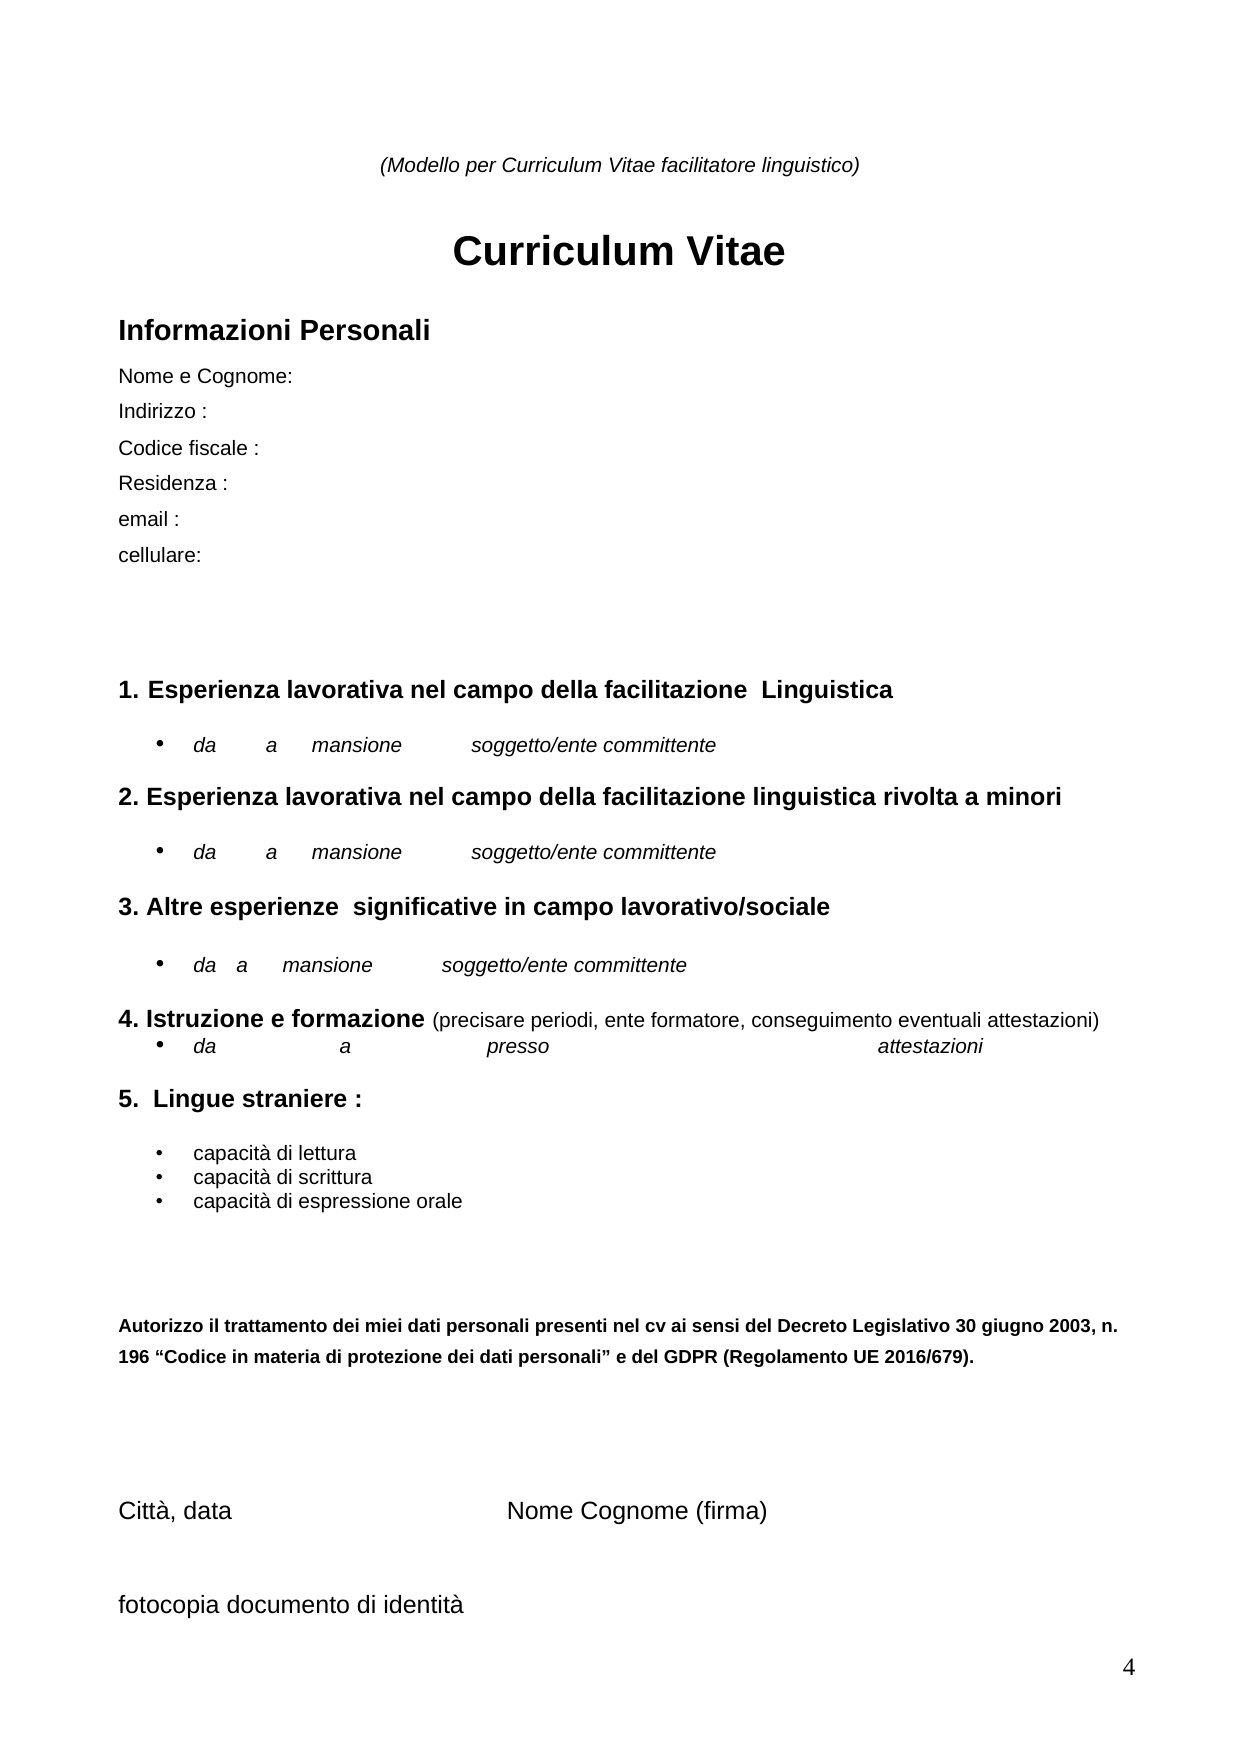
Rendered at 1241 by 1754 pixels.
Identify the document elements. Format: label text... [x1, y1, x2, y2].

text Informazioni Personali [118, 313, 1122, 347]
list 5. Lingue straniere : [118, 1084, 1122, 1112]
text Città, data Nome Cognome (firma) [118, 1494, 1122, 1526]
text Indirizzo : [118, 399, 1122, 423]
text Autorizzo il trattamento dei miei dati personali presenti nel cv ai sensi del Decreto Legislativo 30 giugno 2003, n. 196 “Codice in materia di protezione dei dati personali” e del GDPR (Regolamento UE 2016/679). [118, 1307, 1122, 1369]
list da a mansione soggetto/ente committente [156, 952, 1122, 977]
text Codice fiscale : [118, 435, 1122, 459]
list capacità di espressione orale [156, 1189, 1122, 1213]
list Esperienza lavorativa nel campo della facilitazione Linguistica [118, 675, 1122, 704]
text Curriculum Vitae [118, 227, 1120, 275]
list 2. Esperienza lavorativa nel campo della facilitazione linguistica rivolta a minori [83, 782, 1122, 811]
list da a mansione soggetto/ente committente [156, 840, 1122, 865]
text Residenza : [118, 471, 1122, 495]
list capacità di lettura [156, 1141, 1122, 1165]
text (Modello per Curriculum Vitae facilitatore linguistico) [118, 148, 1122, 179]
text Nome e Cognome: [118, 363, 1122, 387]
text fotocopia documento di identità [118, 1588, 1122, 1619]
text cellulare: [118, 543, 1122, 567]
text 4. Istruzione e formazione (precisare periodi, ente formatore, conseguimento eventuali attestazioni) [118, 1002, 1122, 1034]
list capacità di scrittura [156, 1165, 1122, 1189]
list da a mansione soggetto/ente committente [156, 732, 1122, 757]
text email : [118, 507, 1122, 531]
list da a presso attestazioni [156, 1034, 1122, 1059]
text 3. Altre esperienze significative in campo lavorativo/sociale [118, 890, 1122, 921]
